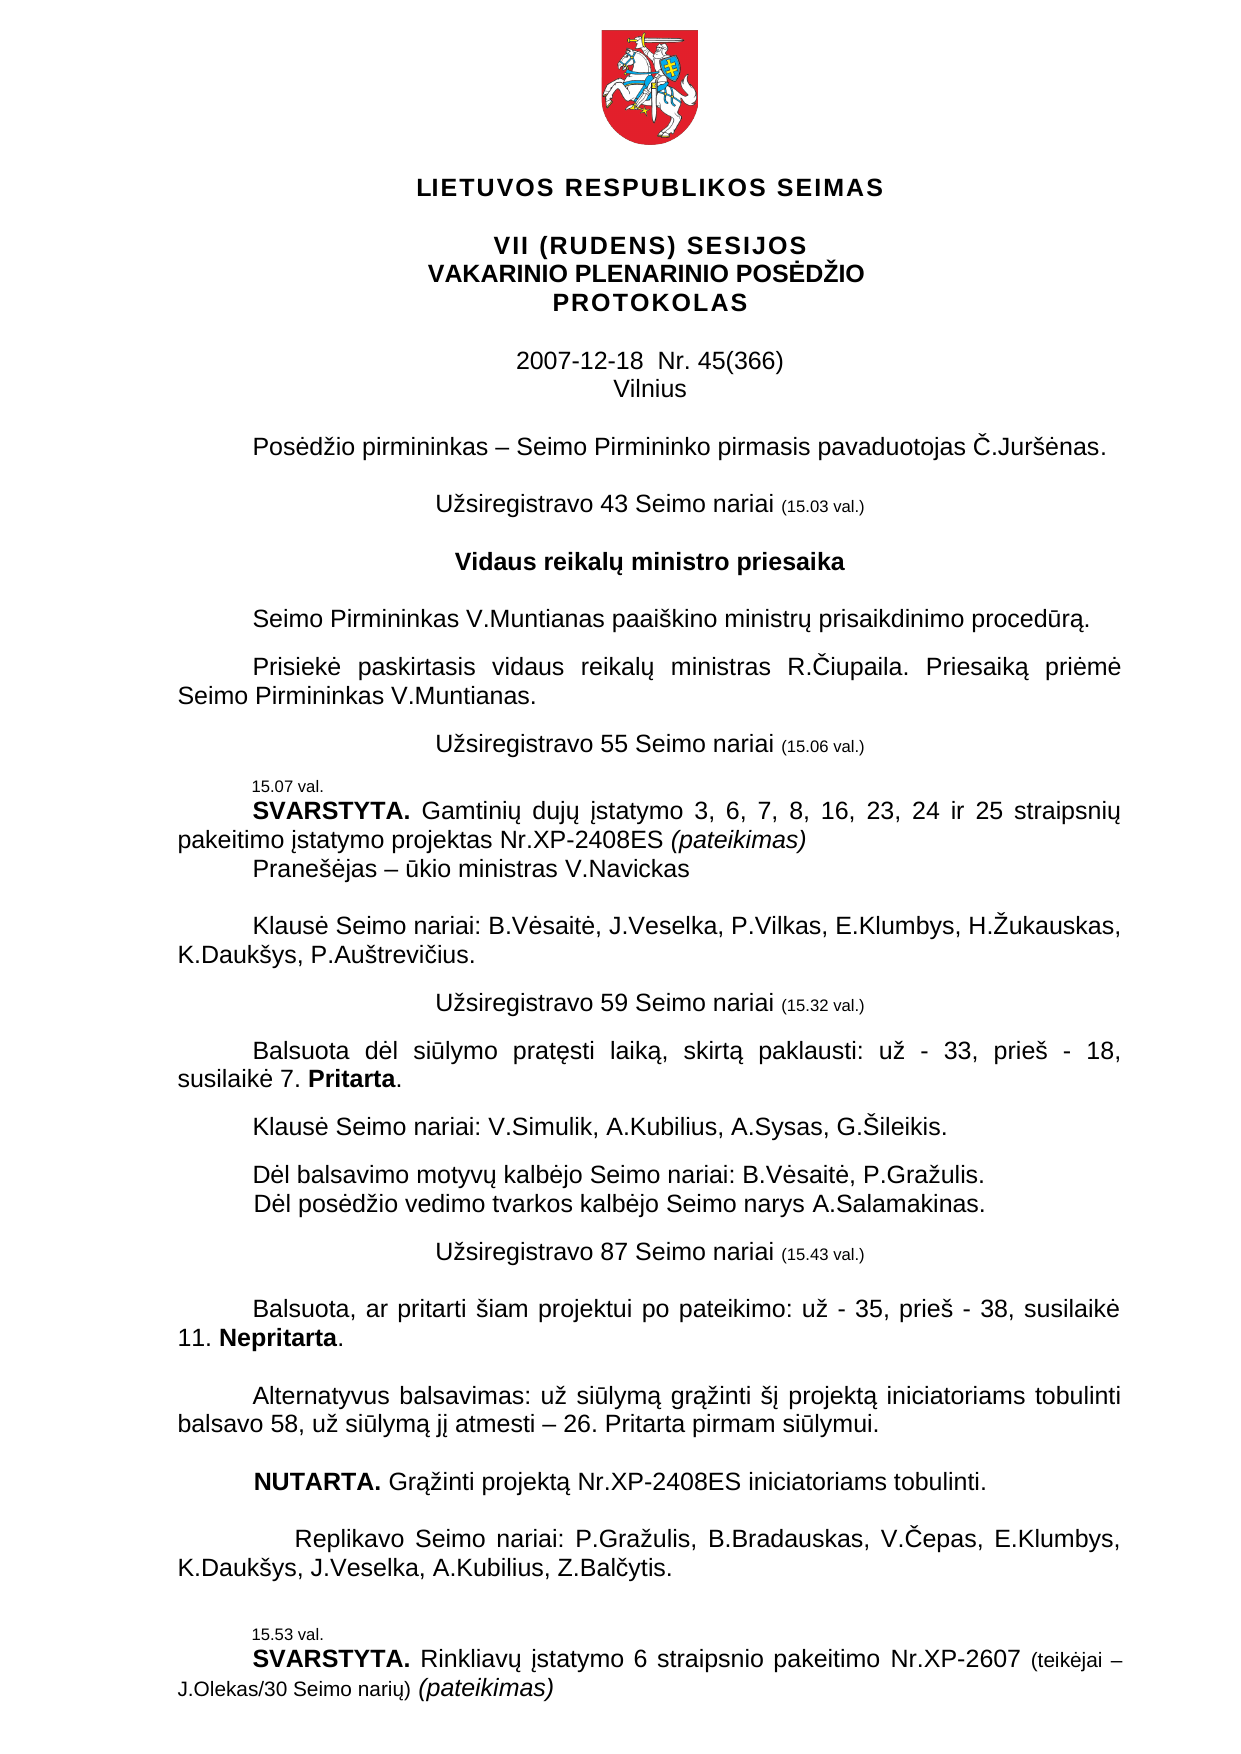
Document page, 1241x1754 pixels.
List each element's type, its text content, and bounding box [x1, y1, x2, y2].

text Pranešėjas – ūkio ministras V.Navickas [177, 853, 1122, 882]
text Alternatyvus balsavimas: už siūlymą grąžinti šį projektą iniciatoriams tobulinti balsavo 58, už siūlymą jį atmesti – 26. Pritarta pirmam siūlymui. [177, 1381, 1122, 1438]
text Balsuota dėl siūlymo pratęsti laiką, skirtą paklausti: už - 33, prieš - 18, susilaikė 7. Pritarta. [177, 1036, 1122, 1093]
text 15.07 val. [177, 777, 1122, 796]
subtitle VAKARINIO PLENARINIO POSĖDŽIO [177, 259, 1122, 288]
text Klausė Seimo nariai: V.Simulik, A.Kubilius, A.Sysas, G.Šileikis. [177, 1112, 1122, 1141]
text VII (RUDENS) SESIJOS [177, 231, 1122, 259]
text Posėdžio pirmininkas – Seimo Pirmininko pirmasis pavaduotojas Č.Juršėnas. [177, 432, 1122, 461]
subtitle Vidaus reikalų ministro priesaika [177, 547, 1122, 576]
text LIETUVOS RESPUBLIKOS SEIMAS [177, 173, 1122, 202]
text Replikavo Seimo nariai: P.Gražulis, B.Bradauskas, V.Čepas, E.Klumbys, K.Daukšys, J.Veselka, A.Kubilius, Z.Balčytis. [177, 1524, 1122, 1582]
text Užsiregistravo 55 Seimo nariai (15.06 val.) [177, 729, 1122, 758]
text Užsiregistravo 43 Seimo nariai (15.03 val.) [177, 489, 1122, 518]
text Balsuota, ar pritarti šiam projektui po pateikimo: už - 35, prieš - 38, susilaikė 11. Nepritarta. [177, 1294, 1122, 1352]
text Dėl balsavimo motyvų kalbėjo Seimo nariai: B.Vėsaitė, P.Gražulis. [177, 1160, 1122, 1189]
text SVARSTYTA. Gamtinių dujų įstatymo 3, 6, 7, 8, 16, 23, 24 ir 25 straipsnių pakeitimo įstatymo projektas Nr.XP-2408ES (pateikimas) [177, 796, 1122, 853]
text PROTOKOLAS [177, 288, 1122, 317]
text 2007-12-18 Nr. 45(366) [177, 346, 1122, 374]
text NUTARTA. Grąžinti projektą Nr.XP-2408ES iniciatoriams tobulinti. [177, 1467, 1122, 1496]
text SVARSTYTA. Rinkliavų įstatymo 6 straipsnio pakeitimo Nr.XP-2607 (teikėjai – J.Olekas/30 Seimo narių) (pateikimas) [177, 1644, 1122, 1702]
text 15.53 val. [177, 1625, 1122, 1644]
text Dėl posėdžio vedimo tvarkos kalbėjo Seimo narys A.Salamakinas. [177, 1189, 1122, 1218]
text Užsiregistravo 87 Seimo nariai (15.43 val.) [177, 1237, 1122, 1266]
text Seimo Pirmininkas V.Muntianas paaiškino ministrų prisaikdinimo procedūrą. [177, 604, 1122, 633]
text Prisiekė paskirtasis vidaus reikalų ministras R.Čiupaila. Priesaiką priėmė Seimo Pirmininkas V.Muntianas. [177, 652, 1122, 710]
text Klausė Seimo nariai: B.Vėsaitė, J.Veselka, P.Vilkas, E.Klumbys, H.Žukauskas, K.Daukšys, P.Auštrevičius. [177, 911, 1122, 968]
text Vilnius [177, 374, 1122, 403]
text Užsiregistravo 59 Seimo nariai (15.32 val.) [177, 988, 1122, 1016]
